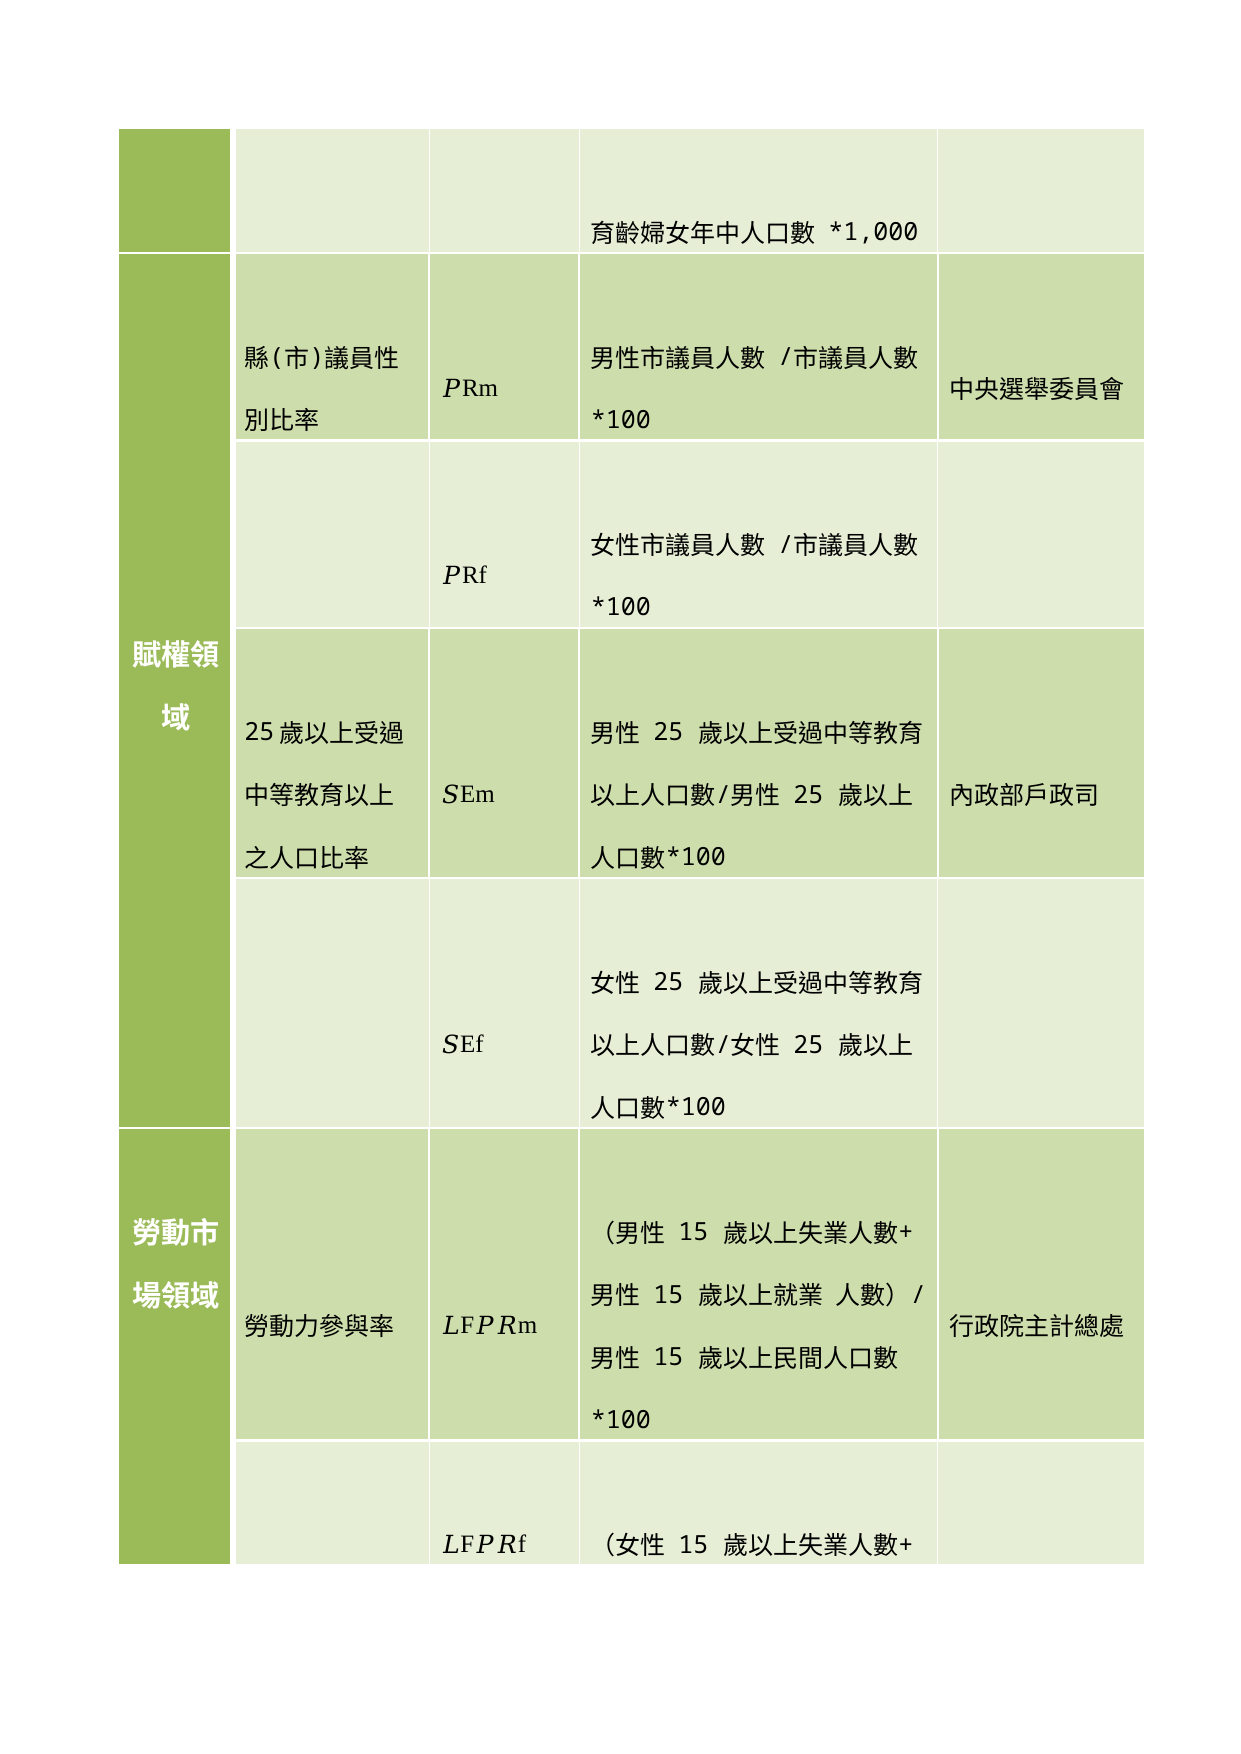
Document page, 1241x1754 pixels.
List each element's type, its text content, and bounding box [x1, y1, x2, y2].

table_cell 25歲以上受過中等教育以上之人口比率 [236, 629, 428, 877]
table_cell [938, 879, 1144, 1127]
table_cell [938, 442, 1144, 627]
table_cell [236, 442, 429, 627]
table_cell 內政部戶政司 [939, 629, 1144, 877]
table_cell 𝑆Em [430, 629, 578, 877]
table_cell 縣(市)議員性別比率 [236, 254, 428, 439]
table_cell 中央選舉委員會 [939, 254, 1144, 439]
table_cell 女性市議員人數 /市議員人數 *100 [580, 442, 937, 627]
table_cell [236, 879, 429, 1127]
table_cell 行政院主計總處 [939, 1129, 1144, 1439]
table_cell 勞動力參與率 [236, 1129, 428, 1439]
table_cell 女性 25 歲以上受過中等教育以上人口數/女性 25 歲以上人口數*100 [580, 879, 937, 1127]
table_cell 𝐿F𝑃𝑅f [430, 1442, 579, 1564]
table_cell 賦權領域 [119, 254, 230, 1127]
table_cell 生殖健康領域 [119, 129, 230, 252]
table_cell 勞動市場領域 [119, 1129, 230, 1564]
table_cell 內政部統計處 [938, 129, 1144, 252]
table_cell 15 -19 歲育齡婦女活產數 / 15 -19 歲育齡婦女年中 歲育齡婦女年中人口數 *1,000 [580, 129, 937, 252]
table_cell 男性 25 歲以上受過中等教育以上人口數/男性 25 歲以上人口數*100 [580, 629, 937, 877]
table_cell 𝑆Ef [430, 879, 579, 1127]
table_cell 𝐿F𝑃𝑅m [430, 1129, 578, 1439]
table_cell [938, 1442, 1144, 1564]
table_cell 男性市議員人數 /市議員人數 *100 [580, 254, 937, 439]
table_cell 未成年生育 [236, 129, 429, 252]
table_cell [236, 1442, 429, 1564]
table_cell （女性 15 歲以上失業人數+ [580, 1442, 937, 1564]
table_cell 𝑃Rm [430, 254, 578, 439]
table_cell （男性 15 歲以上失業人數+男性 15 歲以上就業 人數）/男性 15 歲以上民間人口數*100 [580, 1129, 937, 1439]
table_cell AFR [430, 129, 579, 252]
table_cell 𝑃Rf [430, 442, 579, 627]
